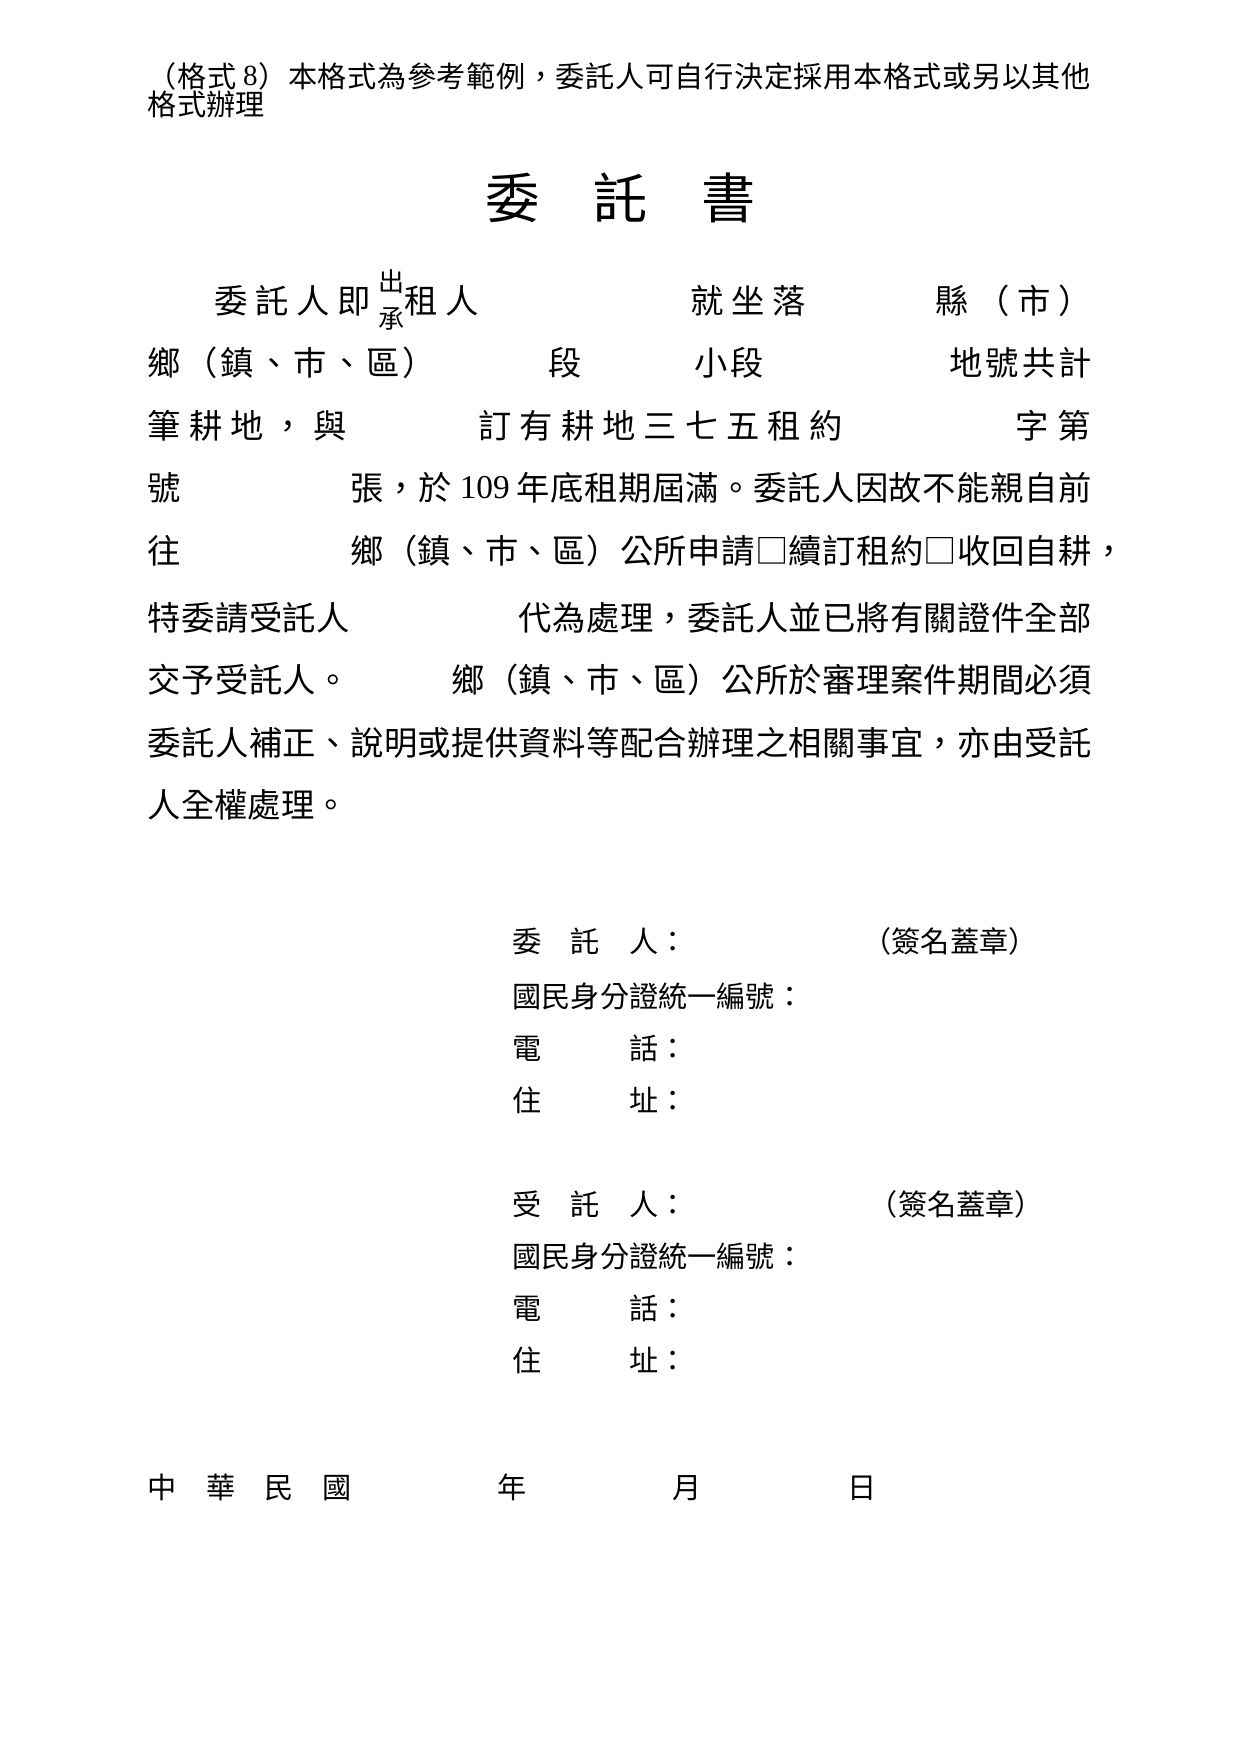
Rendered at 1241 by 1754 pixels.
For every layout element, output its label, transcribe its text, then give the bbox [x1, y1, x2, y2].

text 委託人即出承租人 就坐落 縣（市） 鄉（鎮、巿、區） 段 小段 地號共計 筆耕地，與 訂有耕地三七五租約 字第 號 張，於109年底租期屆滿。委託人因故不能親自前往 鄉（鎮、巿、區）公所申請□續訂租約□收回自耕，特委請受託人 代為處理，委託人並已將有關證件全部交予受託人。 鄉（鎮、巿、區）公所於審理案件期間必須委託人補正、說明或提供資料等配合辦理之相關事宜，亦由受託人全權處理。 [148, 267, 1093, 830]
subtitle 委 託 書 [148, 163, 1093, 226]
text 住 址： [512, 1330, 1093, 1382]
text 電 話： [512, 1278, 1093, 1330]
text 國民身分證統一編號： [512, 1226, 1093, 1278]
text 中 華 民 國 年 月 日 [148, 1465, 1093, 1507]
text 住 址： [512, 1069, 1093, 1122]
text （格式8）本格式為參考範例，委託人可自行決定採用本格式或另以其他格式辦理 [148, 59, 1093, 122]
text 受 託 人： （簽名蓋章） [512, 1174, 1093, 1226]
text 電 話： [512, 1017, 1093, 1069]
text 國民身分證統一編號： [512, 965, 1093, 1017]
text 委 託 人： （簽名蓋章） [512, 913, 1093, 965]
